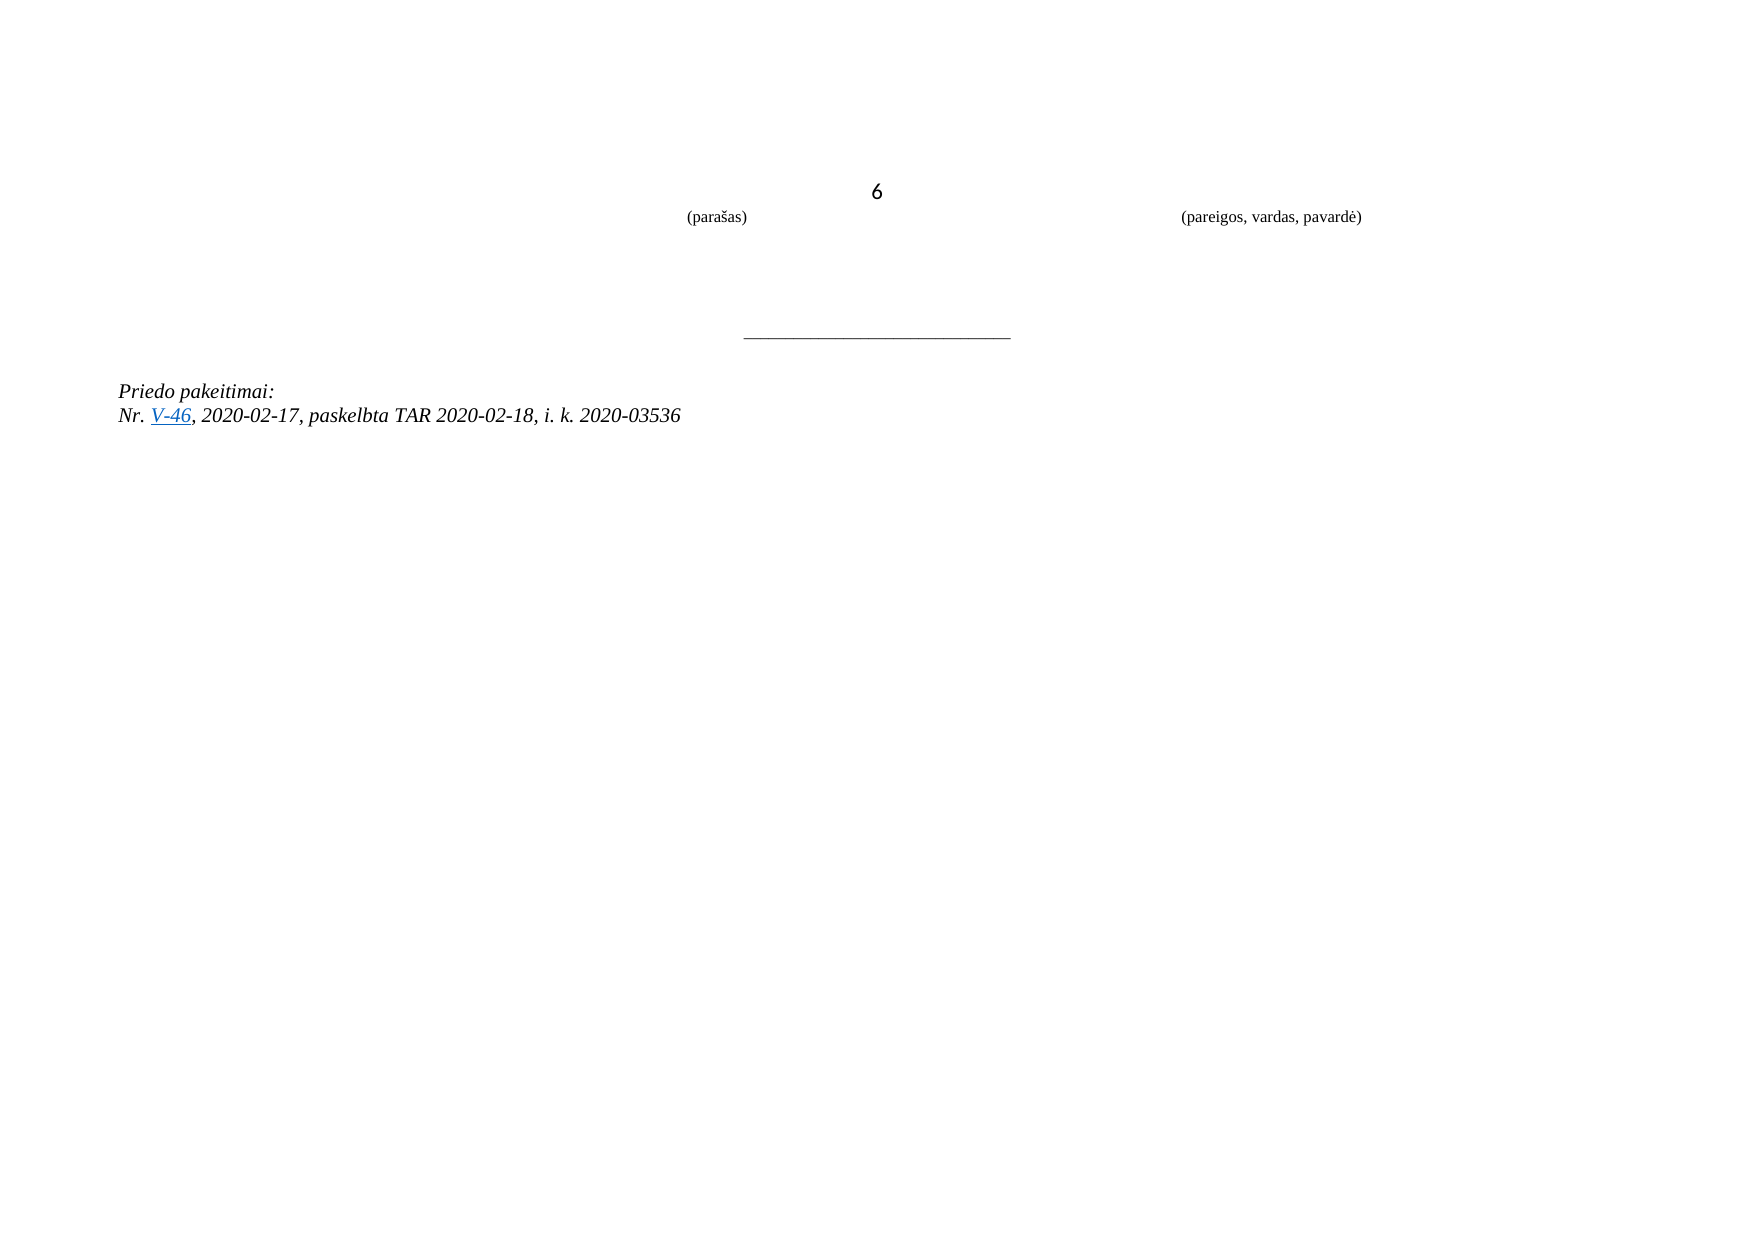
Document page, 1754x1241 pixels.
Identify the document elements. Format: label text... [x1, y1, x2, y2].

text Nr. V-46, 2020-02-17, paskelbta TAR 2020-02-18, i. k. 2020-03536 [118, 403, 1636, 427]
text (parašas) (pareigos, vardas, pavardė) [118, 207, 1636, 235]
text ________________________________ [118, 322, 1636, 350]
text Priedo pakeitimai: [118, 379, 1636, 403]
